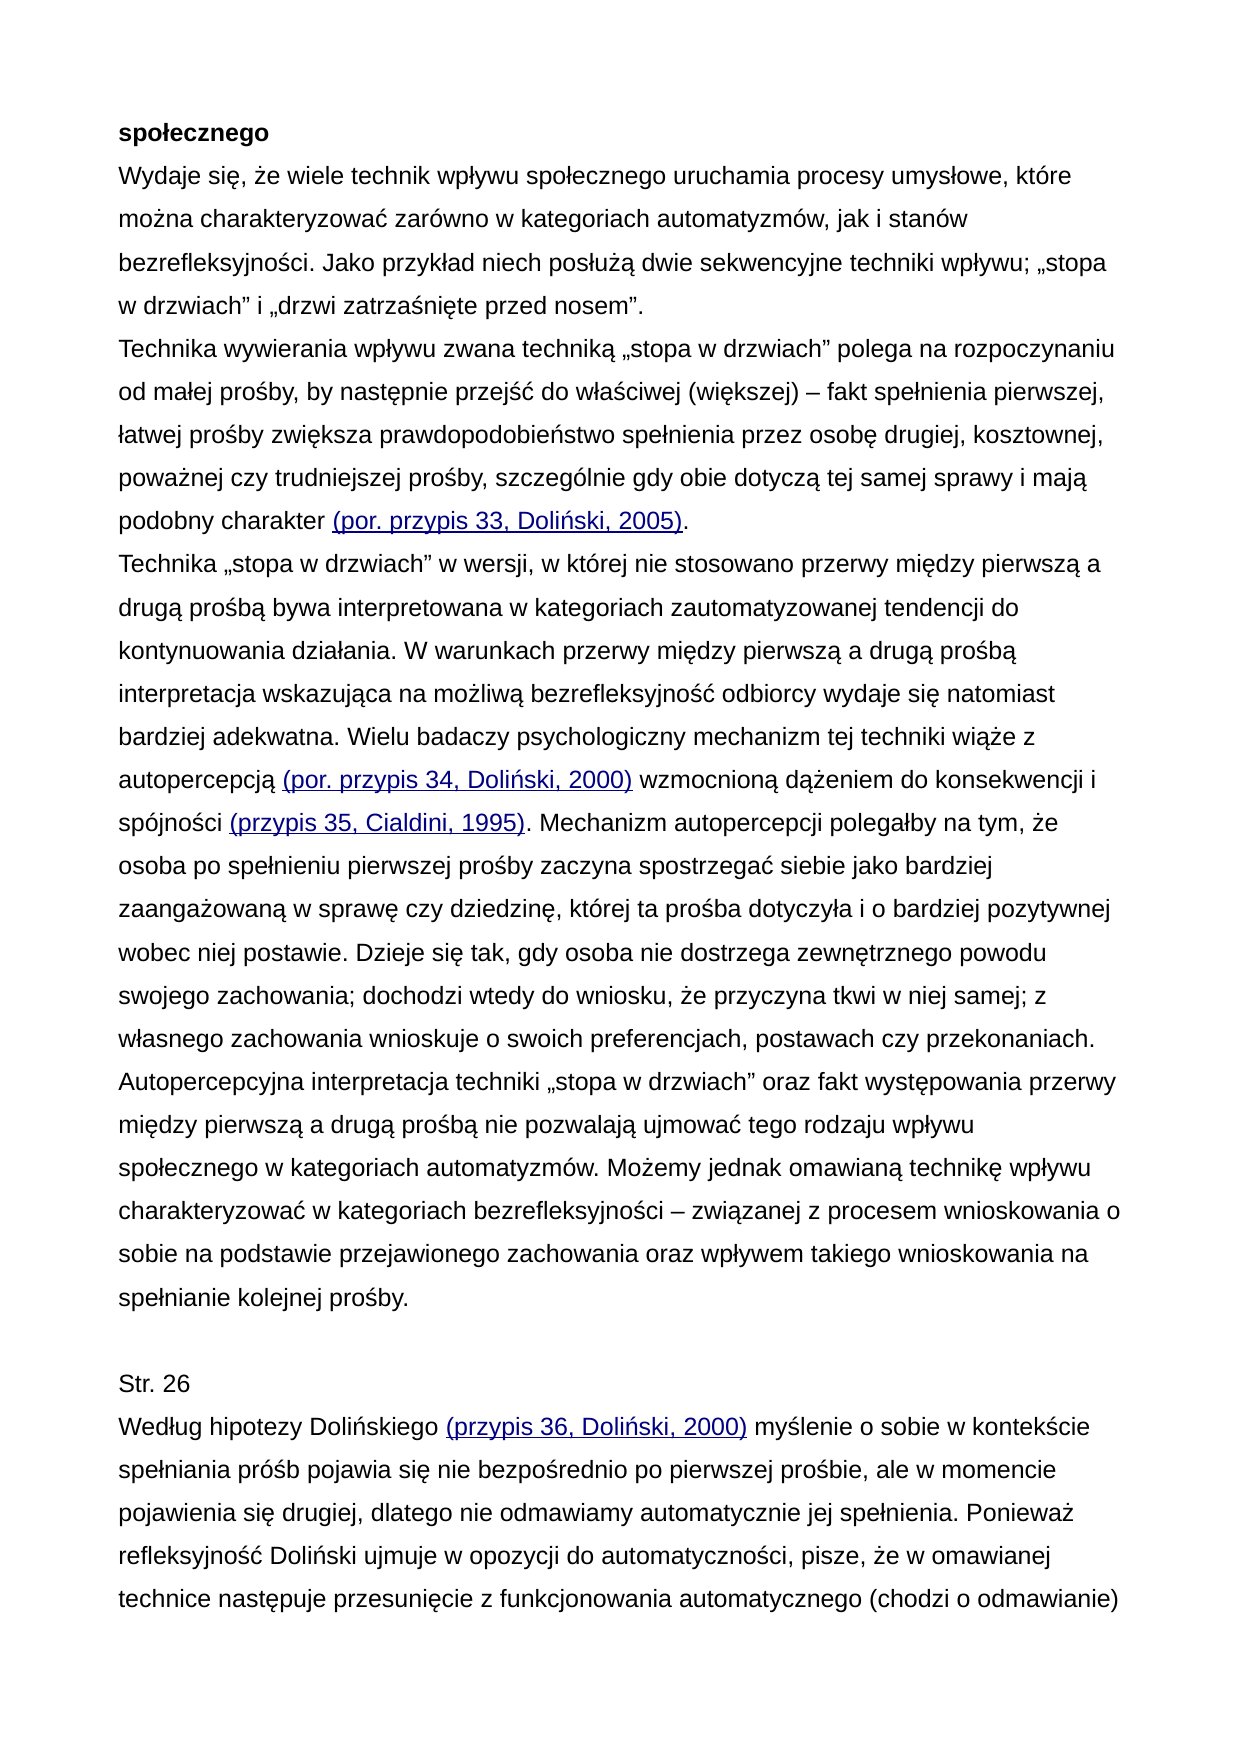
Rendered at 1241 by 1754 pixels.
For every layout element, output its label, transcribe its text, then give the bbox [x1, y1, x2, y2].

text Wydaje się, że wiele technik wpływu społecznego uruchamia procesy umysłowe, które można charakteryzować zarówno w kategoriach automatyzmów, jak i stanów bezrefleksyjności. Jako przykład niech posłużą dwie sekwencyjne techniki wpływu; „stopa w drzwiach” i „drzwi zatrzaśnięte przed nosem”. [118, 161, 1122, 319]
subtitle społecznego [118, 118, 1122, 147]
text Technika wywierania wpływu zwana techniką „stopa w drzwiach” polega na rozpoczynaniu od małej prośby, by następnie przejść do właściwej (większej) – fakt spełnienia pierwszej, łatwej prośby zwiększa prawdopodobieństwo spełnienia przez osobę drugiej, kosztownej, poważnej czy trudniejszej prośby, szczególnie gdy obie dotyczą tej samej sprawy i mają podobny charakter (por. przypis 33, Doliński, 2005). [118, 334, 1122, 535]
text Według hipotezy Dolińskiego (przypis 36, Doliński, 2000) myślenie o sobie w kontekście spełniania próśb pojawia się nie bezpośrednio po pierwszej prośbie, ale w momencie pojawienia się drugiej, dlatego nie odmawiamy automatycznie jej spełnienia. Ponieważ refleksyjność Doliński ujmuje w opozycji do automatyczności, pisze, że w omawianej technice następuje przesunięcie z funkcjonowania automatycznego (chodzi o odmawianie) [118, 1412, 1122, 1613]
text Str. 26 [118, 1369, 1122, 1397]
text Technika „stopa w drzwiach” w wersji, w której nie stosowano przerwy między pierwszą a drugą prośbą bywa interpretowana w kategoriach zautomatyzowanej tendencji do kontynuowania działania. W warunkach przerwy między pierwszą a drugą prośbą interpretacja wskazująca na możliwą bezrefleksyjność odbiorcy wydaje się natomiast bardziej adekwatna. Wielu badaczy psychologiczny mechanizm tej techniki wiąże z autopercepcją (por. przypis 34, Doliński, 2000) wzmocnioną dążeniem do konsekwencji i spójności (przypis 35, Cialdini, 1995). Mechanizm autopercepcji polegałby na tym, że osoba po spełnieniu pierwszej prośby zaczyna spostrzegać siebie jako bardziej zaangażowaną w sprawę czy dziedzinę, której ta prośba dotyczyła i o bardziej pozytywnej wobec niej postawie. Dzieje się tak, gdy osoba nie dostrzega zewnętrznego powodu swojego zachowania; dochodzi wtedy do wniosku, że przyczyna tkwi w niej samej; z własnego zachowania wnioskuje o swoich preferencjach, postawach czy przekonaniach. Autopercepcyjna interpretacja techniki „stopa w drzwiach” oraz fakt występowania przerwy między pierwszą a drugą prośbą nie pozwalają ujmować tego rodzaju wpływu społecznego w kategoriach automatyzmów. Możemy jednak omawianą technikę wpływu charakteryzować w kategoriach bezrefleksyjności – związanej z procesem wnioskowania o sobie na podstawie przejawionego zachowania oraz wpływem takiego wnioskowania na spełnianie kolejnej prośby. [118, 549, 1122, 1311]
